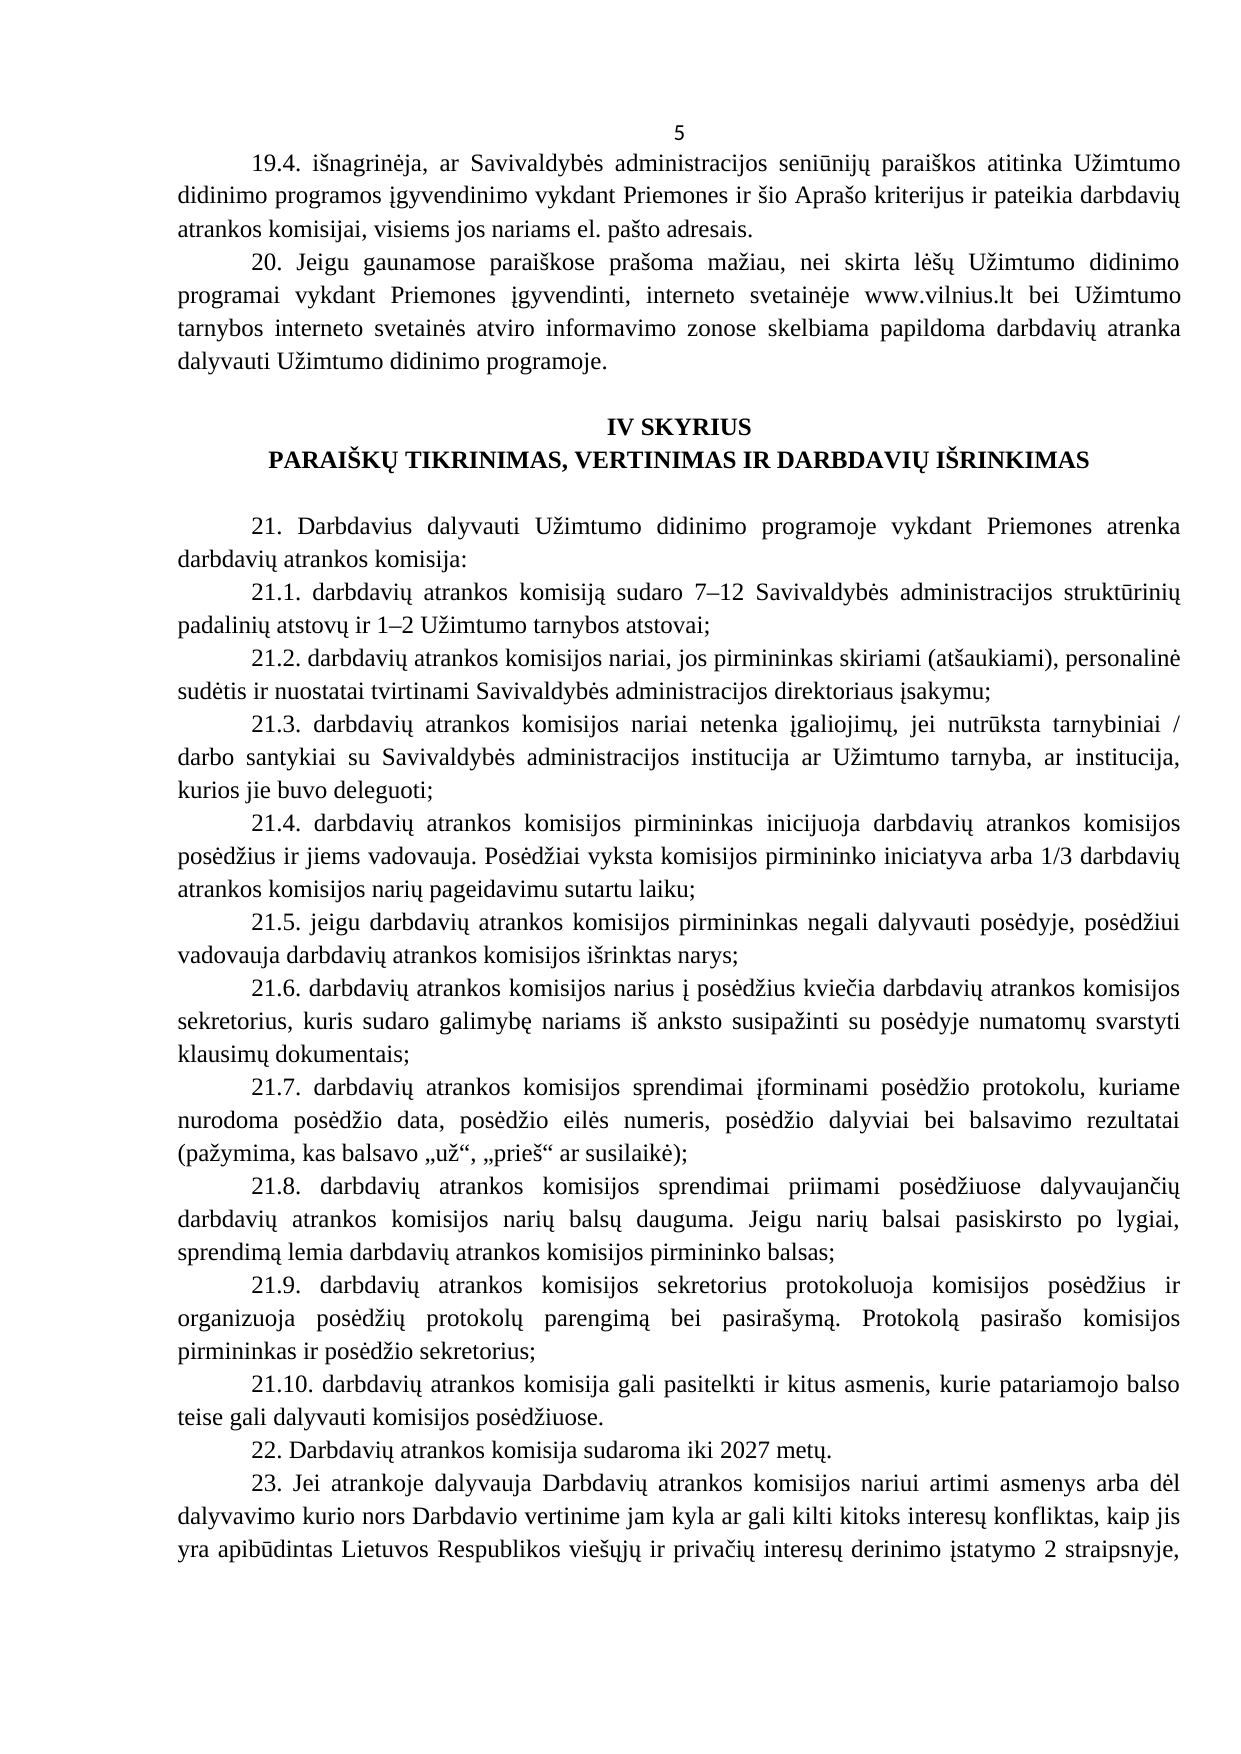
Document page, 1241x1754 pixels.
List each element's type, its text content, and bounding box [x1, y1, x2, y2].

text 21. Darbdavius dalyvauti Užimtumo didinimo programoje vykdant Priemones atrenka darbdavių atrankos komisija: [177, 511, 1181, 573]
text 21.8. darbdavių atrankos komisijos sprendimai priimami posėdžiuose dalyvaujančių darbdavių atrankos komisijos narių balsų dauguma. Jeigu narių balsai pasiskirsto po lygiai, sprendimą lemia darbdavių atrankos komisijos pirmininko balsas; [177, 1171, 1181, 1266]
text 21.7. darbdavių atrankos komisijos sprendimai įforminami posėdžio protokolu, kuriame nurodoma posėdžio data, posėdžio eilės numeris, posėdžio dalyviai bei balsavimo rezultatai (pažymima, kas balsavo „už“, „prieš“ ar susilaikė); [177, 1072, 1181, 1167]
text 22. Darbdavių atrankos komisija sudaroma iki 2027 metų. [177, 1435, 1181, 1464]
text paraiškų tikrinimas, vertinimas ir DARBDAVIŲ išrinkimas [177, 445, 1181, 473]
text 21.10. darbdavių atrankos komisija gali pasitelkti ir kitus asmenis, kurie patariamojo balso teise gali dalyvauti komisijos posėdžiuose. [177, 1369, 1181, 1431]
text 21.6. darbdavių atrankos komisijos narius į posėdžius kviečia darbdavių atrankos komisijos sekretorius, kuris sudaro galimybę nariams iš anksto susipažinti su posėdyje numatomų svarstyti klausimų dokumentais; [177, 973, 1181, 1068]
text 21.2. darbdavių atrankos komisijos nariai, jos pirmininkas skiriami (atšaukiami), personalinė sudėtis ir nuostatai tvirtinami Savivaldybės administracijos direktoriaus įsakymu; [177, 643, 1181, 705]
text 21.1. darbdavių atrankos komisiją sudaro 7–12 Savivaldybės administracijos struktūrinių padalinių atstovų ir 1–2 Užimtumo tarnybos atstovai; [177, 577, 1181, 639]
text 21.5. jeigu darbdavių atrankos komisijos pirmininkas negali dalyvauti posėdyje, posėdžiui vadovauja darbdavių atrankos komisijos išrinktas narys; [177, 907, 1181, 969]
text 19.4. išnagrinėja, ar Savivaldybės administracijos seniūnijų paraiškos atitinka Užimtumo didinimo programos įgyvendinimo vykdant Priemones ir šio Aprašo kriterijus ir pateikia darbdavių atrankos komisijai, visiems jos nariams el. pašto adresais. [177, 148, 1181, 242]
text 20. Jeigu gaunamose paraiškose prašoma mažiau, nei skirta lėšų Užimtumo didinimo programai vykdant Priemones įgyvendinti, interneto svetainėje www.vilnius.lt bei Užimtumo tarnybos interneto svetainės atviro informavimo zonose skelbiama papildoma darbdavių atranka dalyvauti Užimtumo didinimo programoje. [177, 247, 1181, 374]
text IV SKYRIUS [177, 412, 1181, 441]
text 21.3. darbdavių atrankos komisijos nariai netenka įgaliojimų, jei nutrūksta tarnybiniai / darbo santykiai su Savivaldybės administracijos institucija ar Užimtumo tarnyba, ar institucija, kurios jie buvo deleguoti; [177, 709, 1181, 804]
text 23. Jei atrankoje dalyvauja Darbdavių atrankos komisijos nariui artimi asmenys arba dėl dalyvavimo kurio nors Darbdavio vertinime jam kyla ar gali kilti kitoks interesų konfliktas, kaip jis yra apibūdintas Lietuvos Respublikos viešųjų ir privačių interesų derinimo įstatymo 2 straipsnyje, [177, 1468, 1181, 1563]
text 21.9. darbdavių atrankos komisijos sekretorius protokoluoja komisijos posėdžius ir organizuoja posėdžių protokolų parengimą bei pasirašymą. Protokolą pasirašo komisijos pirmininkas ir posėdžio sekretorius; [177, 1270, 1181, 1365]
text 21.4. darbdavių atrankos komisijos pirmininkas inicijuoja darbdavių atrankos komisijos posėdžius ir jiems vadovauja. Posėdžiai vyksta komisijos pirmininko iniciatyva arba 1/3 darbdavių atrankos komisijos narių pageidavimu sutartu laiku; [177, 808, 1181, 903]
